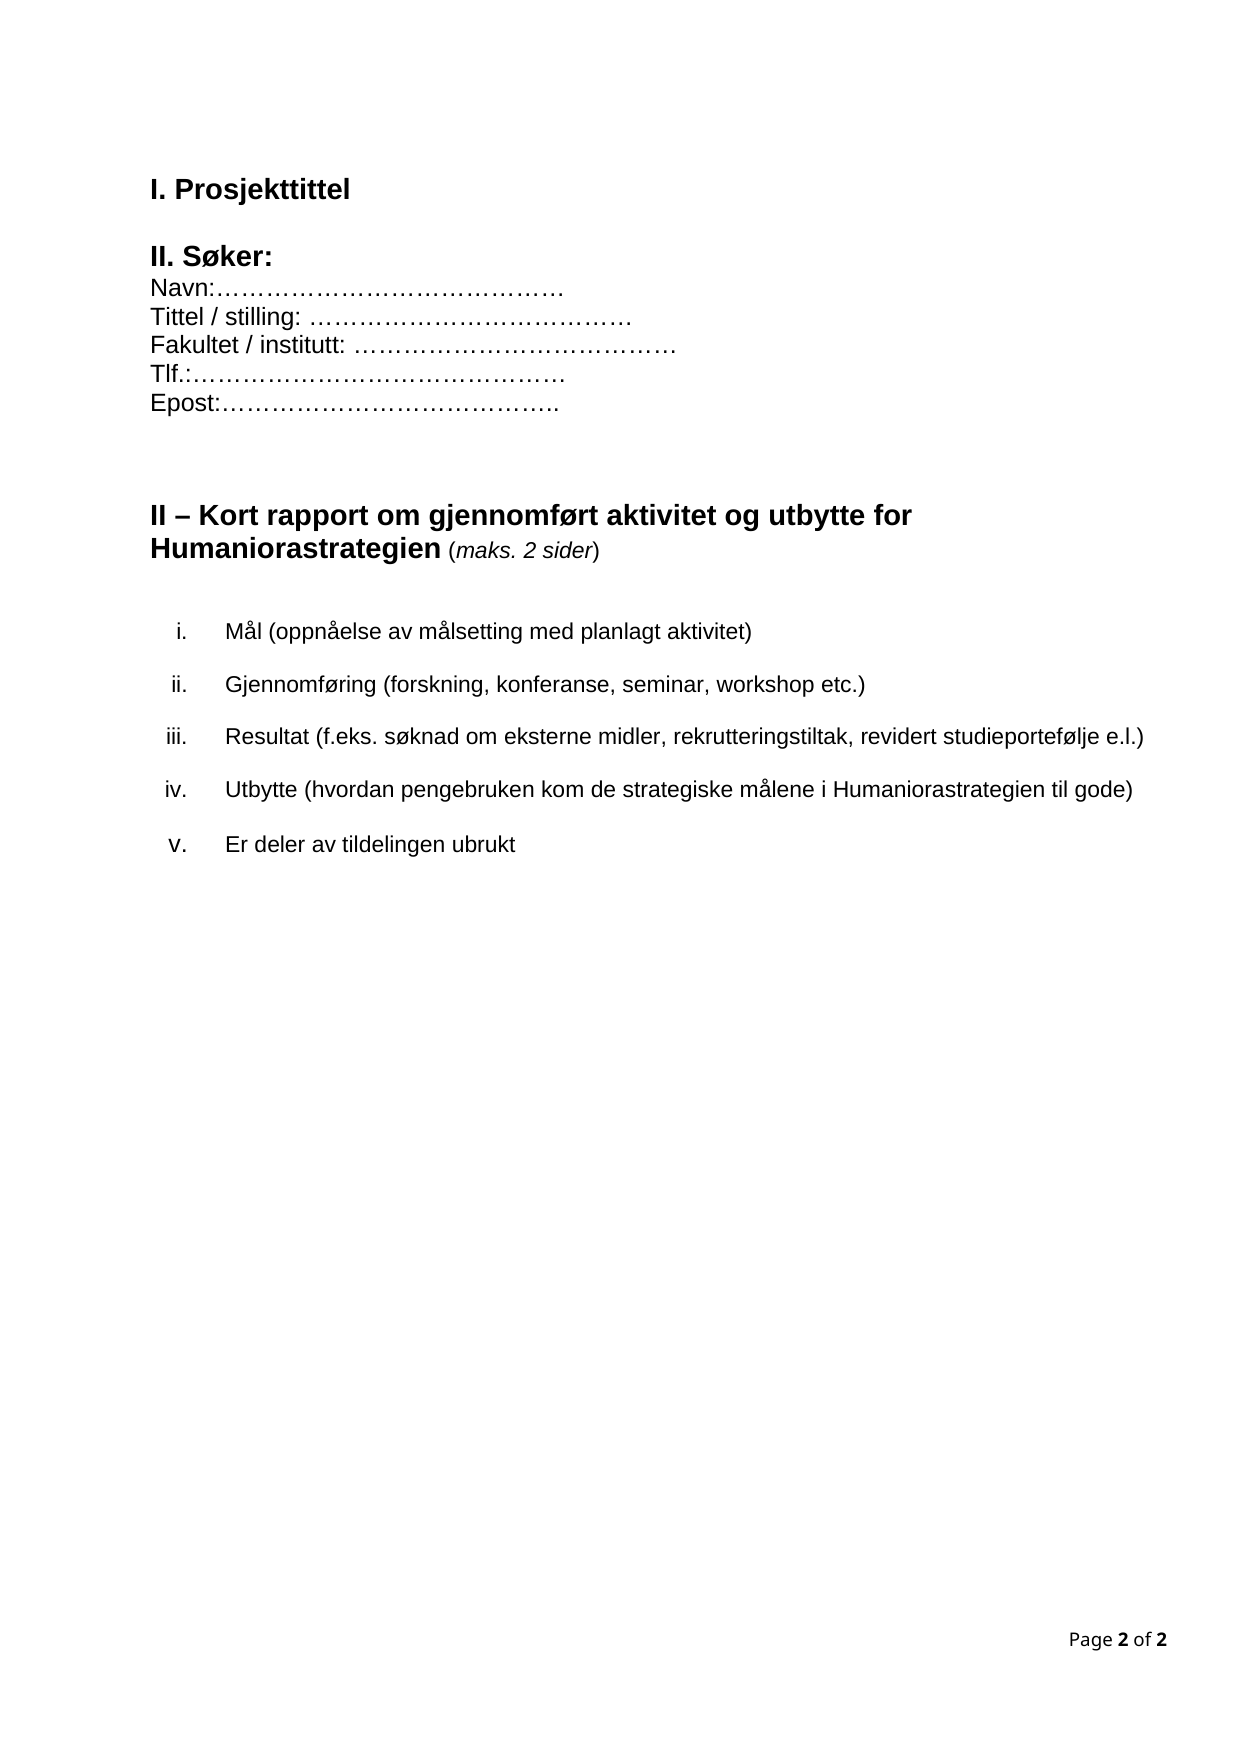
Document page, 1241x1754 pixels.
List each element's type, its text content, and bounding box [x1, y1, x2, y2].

text Tlf.:……………………………………… [150, 359, 1167, 388]
text Epost:………………………………….. [150, 388, 1167, 417]
text II. Søker: [150, 239, 1167, 273]
list Mål (oppnåelse av målsetting med planlagt aktivitet) [187, 618, 1167, 671]
text Navn:…………………………………… [150, 273, 1167, 302]
text Tittel / stilling: ………………………………… [150, 302, 1167, 330]
list Er deler av tildelingen ubrukt [187, 829, 1167, 886]
text Fakultet / institutt: ………………………………… [150, 330, 1167, 359]
list Resultat (f.eks. søknad om eksterne midler, rekrutteringstiltak, revidert studieportefølje e.l.) [187, 723, 1167, 749]
list Utbytte (hvordan pengebruken kom de strategiske målene i Humaniorastrategien til gode) [187, 776, 1167, 802]
text I. Prosjekttittel [150, 172, 1167, 206]
text II – Kort rapport om gjennomført aktivitet og utbytte for Humaniorastrategien (maks. 2 sider) [150, 498, 1167, 565]
list Gjennomføring (forskning, konferanse, seminar, workshop etc.) [187, 671, 1167, 723]
